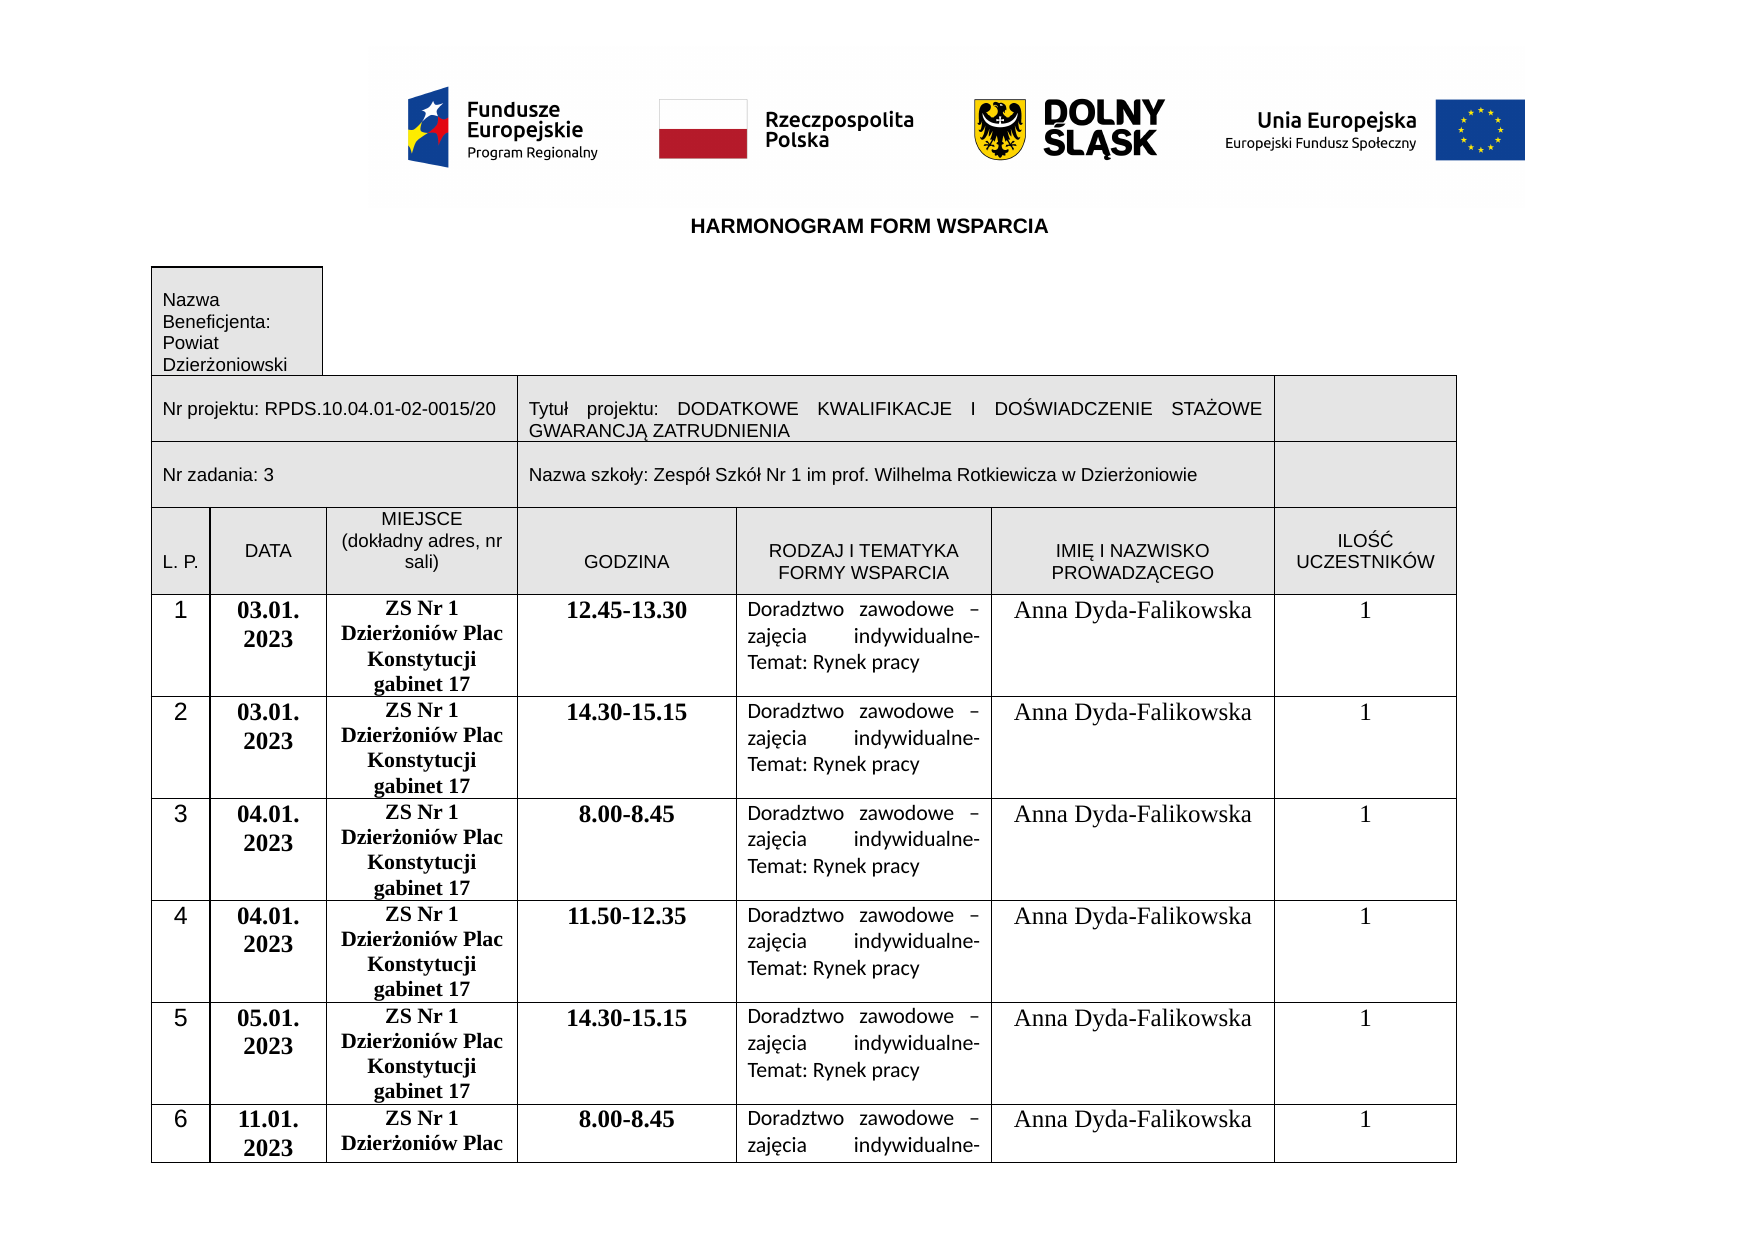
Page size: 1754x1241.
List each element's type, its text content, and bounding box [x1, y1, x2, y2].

table_cell Nr projektu: RPDS.10.04.01-02-0015/20 [152, 376, 517, 441]
table_cell 04.01. 2023 [211, 799, 326, 900]
table_cell [1275, 376, 1456, 441]
table_header Nazwa Beneficjenta: Powiat Dzierżoniowski [152, 268, 322, 375]
table_cell 14.30-15.15 [518, 697, 736, 798]
table_cell Doradztwo zawodowe – zajęcia indywidualne- Temat: Rynek pracy [737, 901, 991, 1002]
table_cell 1 [1275, 595, 1456, 696]
table_cell Anna Dyda-Falikowska [992, 1003, 1274, 1103]
table_cell ZS Nr 1 Dzierżoniów Plac Konstytucji gabinet 17 [327, 799, 517, 900]
table_cell RODZAJ I TEMATYKA FORMY WSPARCIA [737, 508, 991, 594]
table_cell 11.01. 2023 [211, 1105, 326, 1162]
table_cell ZS Nr 1 Dzierżoniów Plac Konstytucji gabinet 17 [327, 697, 517, 798]
table_cell 5 [152, 1003, 209, 1103]
table_cell ZS Nr 1 Dzierżoniów Plac Konstytucji gabinet 17 [327, 901, 517, 1002]
table_cell ZS Nr 1 Dzierżoniów Plac [327, 1105, 517, 1162]
table_cell 11.50-12.35 [518, 901, 736, 1002]
table_cell Doradztwo zawodowe – zajęcia indywidualne- Temat: Rynek pracy [737, 697, 991, 798]
table_cell 4 [152, 901, 209, 1002]
table_cell MIEJSCE (dokładny adres, nr sali) [327, 508, 517, 594]
table_cell 03.01. 2023 [211, 697, 326, 798]
table_cell [1275, 442, 1456, 507]
table_cell Anna Dyda-Falikowska [992, 697, 1274, 798]
table_cell 1 [1275, 697, 1456, 798]
table_cell L. P. [152, 508, 209, 594]
table_cell 1 [1275, 901, 1456, 1002]
table_cell ZS Nr 1 Dzierżoniów Plac Konstytucji gabinet 17 [327, 595, 517, 696]
table_cell 04.01. 2023 [211, 901, 326, 1002]
table_cell 1 [1275, 1105, 1456, 1162]
table_cell Tytuł projektu: DODATKOWE KWALIFIKACJE I DOŚWIADCZENIE STAŻOWE GWARANCJĄ ZATRUDNIENIA [518, 376, 1274, 441]
table_cell Anna Dyda-Falikowska [992, 901, 1274, 1002]
table_cell 3 [152, 799, 209, 900]
table_cell Anna Dyda-Falikowska [992, 595, 1274, 696]
table_cell Nr zadania: 3 [152, 442, 517, 507]
table_cell Doradztwo zawodowe – zajęcia indywidualne- Temat: Rynek pracy [737, 595, 991, 696]
table_cell 8.00-8.45 [518, 1105, 736, 1162]
table_header [1274, 266, 1457, 375]
table_cell 05.01. 2023 [211, 1003, 326, 1103]
table_cell 8.00-8.45 [518, 799, 736, 900]
table_cell 1 [1275, 799, 1456, 900]
table_cell 14.30-15.15 [518, 1003, 736, 1103]
table_cell 6 [152, 1105, 209, 1162]
table_cell ILOŚĆ UCZESTNIKÓW [1275, 508, 1456, 594]
text HARMONOGRAM FORM WSPARCIA [148, 214, 1592, 238]
table_cell 12.45-13.30 [518, 595, 736, 696]
table_cell 1 [1275, 1003, 1456, 1103]
table_cell GODZINA [518, 508, 736, 594]
table_header [323, 266, 1274, 375]
table_cell 03.01. 2023 [211, 595, 326, 696]
table_cell Nazwa szkoły: Zespół Szkół Nr 1 im prof. Wilhelma Rotkiewicza w Dzierżoniowie [518, 442, 1274, 507]
table_cell DATA [211, 508, 326, 594]
table_cell Doradztwo zawodowe – zajęcia indywidualne- Temat: Rynek pracy [737, 1003, 991, 1103]
table_cell Doradztwo zawodowe – zajęcia indywidualne- [737, 1105, 991, 1162]
table_cell ZS Nr 1 Dzierżoniów Plac Konstytucji gabinet 17 [327, 1003, 517, 1103]
table_cell Anna Dyda-Falikowska [992, 799, 1274, 900]
table_cell Anna Dyda-Falikowska [992, 1105, 1274, 1162]
table_cell 1 [152, 595, 209, 696]
table_cell IMIĘ I NAZWISKO PROWADZĄCEGO [992, 508, 1274, 594]
table_cell Doradztwo zawodowe – zajęcia indywidualne- Temat: Rynek pracy [737, 799, 991, 900]
table_cell 2 [152, 697, 209, 798]
